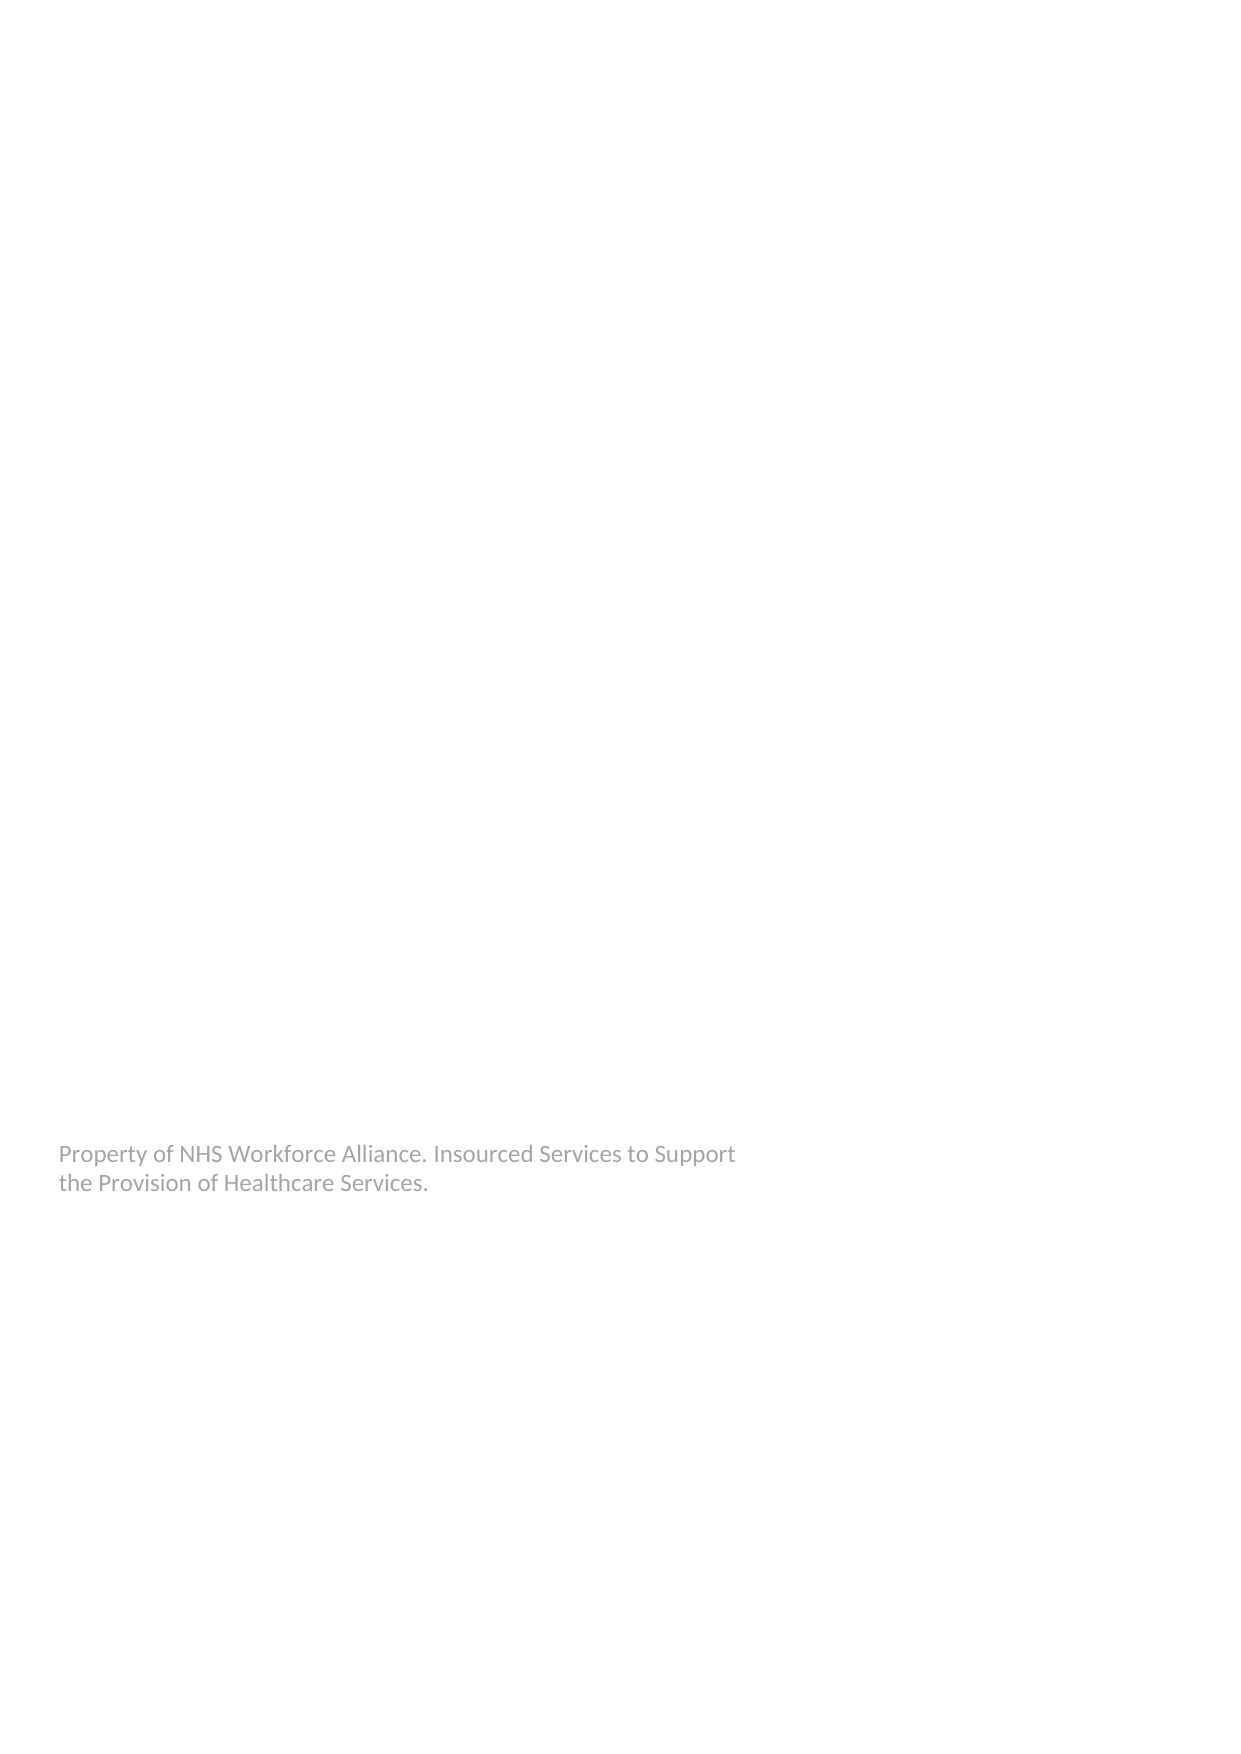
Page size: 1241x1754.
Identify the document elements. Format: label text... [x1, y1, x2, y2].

text Property of NHS Workforce Alliance. Insourced Services to Support the Provision of Healthcare Services. [58, 1138, 753, 1198]
